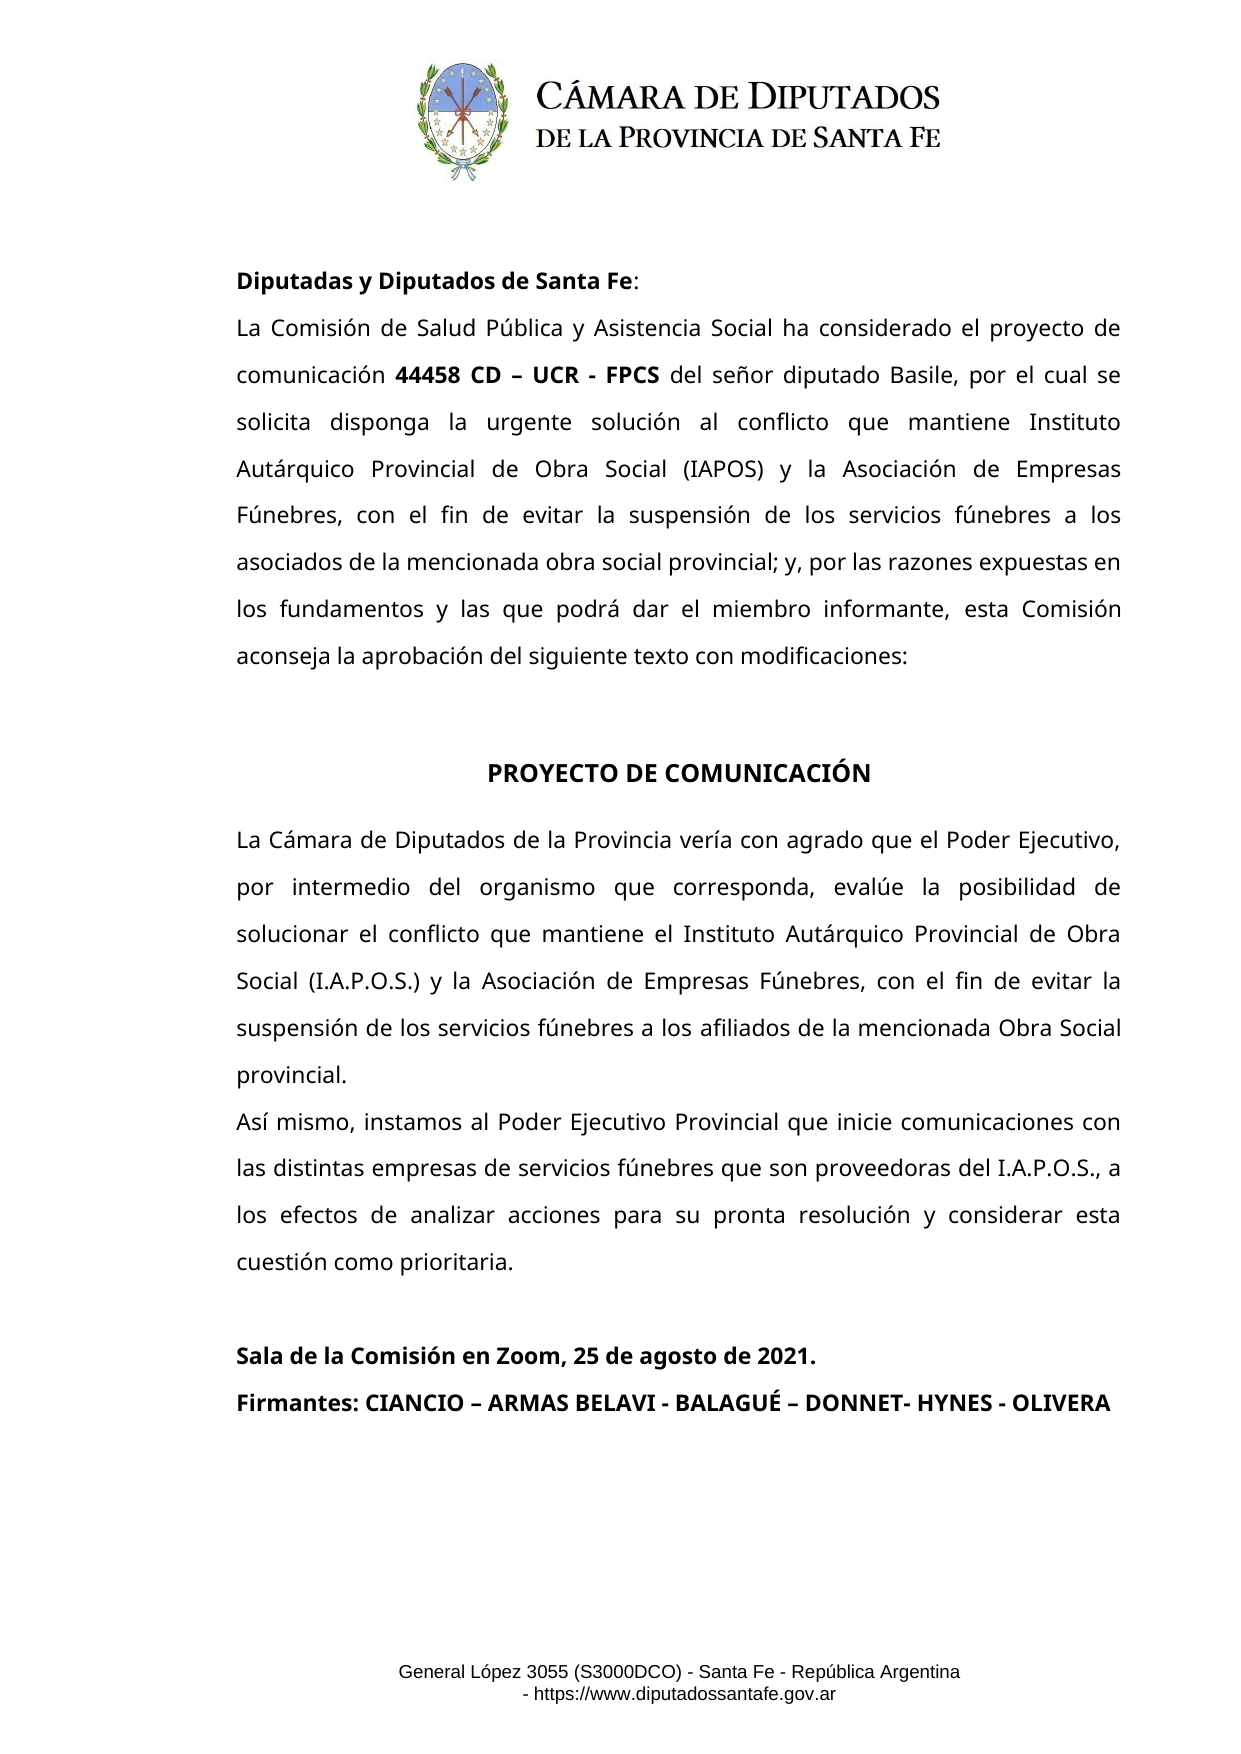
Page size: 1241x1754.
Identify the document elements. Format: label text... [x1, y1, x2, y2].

text PROYECTO DE COMUNICACIÓN [236, 756, 1122, 789]
text Sala de la Comisión en Zoom, 25 de agosto de 2021. [236, 1340, 1122, 1371]
text Firmantes: CIANCIO – ARMAS BELAVI - BALAGUÉ – DONNET- HYNES - OLIVERA [236, 1387, 1122, 1418]
picture [413, 59, 945, 183]
text Diputadas y Diputados de Santa Fe: [236, 265, 1122, 296]
text La Cámara de Diputados de la Provincia vería con agrado que el Poder Ejecutivo, por intermedio del organismo que corresponda, evalúe la posibilidad de solucionar el conflicto que mantiene el Instituto Autárquico Provincial de Obra Social (I.A.P.O.S.) y la Asociación de Empresas Fúnebres, con el fin de evitar la suspensión de los servicios fúnebres a los afiliados de la mencionada Obra Social provincial. [236, 824, 1122, 1090]
text Así mismo, instamos al Poder Ejecutivo Provincial que inicie comunicaciones con las distintas empresas de servicios fúnebres que son proveedoras del I.A.P.O.S., a los efectos de analizar acciones para su pronta resolución y considerar esta cuestión como prioritaria. [236, 1105, 1122, 1277]
text La Comisión de Salud Pública y Asistencia Social ha considerado el proyecto de comunicación 44458 CD – UCR - FPCS del señor diputado Basile, por el cual se solicita disponga la urgente solución al conflicto que mantiene Instituto Autárquico Provincial de Obra Social (IAPOS) y la Asociación de Empresas Fúnebres, con el fin de evitar la suspensión de los servicios fúnebres a los asociados de la mencionada obra social provincial; y, por las razones expuestas en los fundamentos y las que podrá dar el miembro informante, esta Comisión aconseja la aprobación del siguiente texto con modificaciones: [236, 312, 1122, 671]
